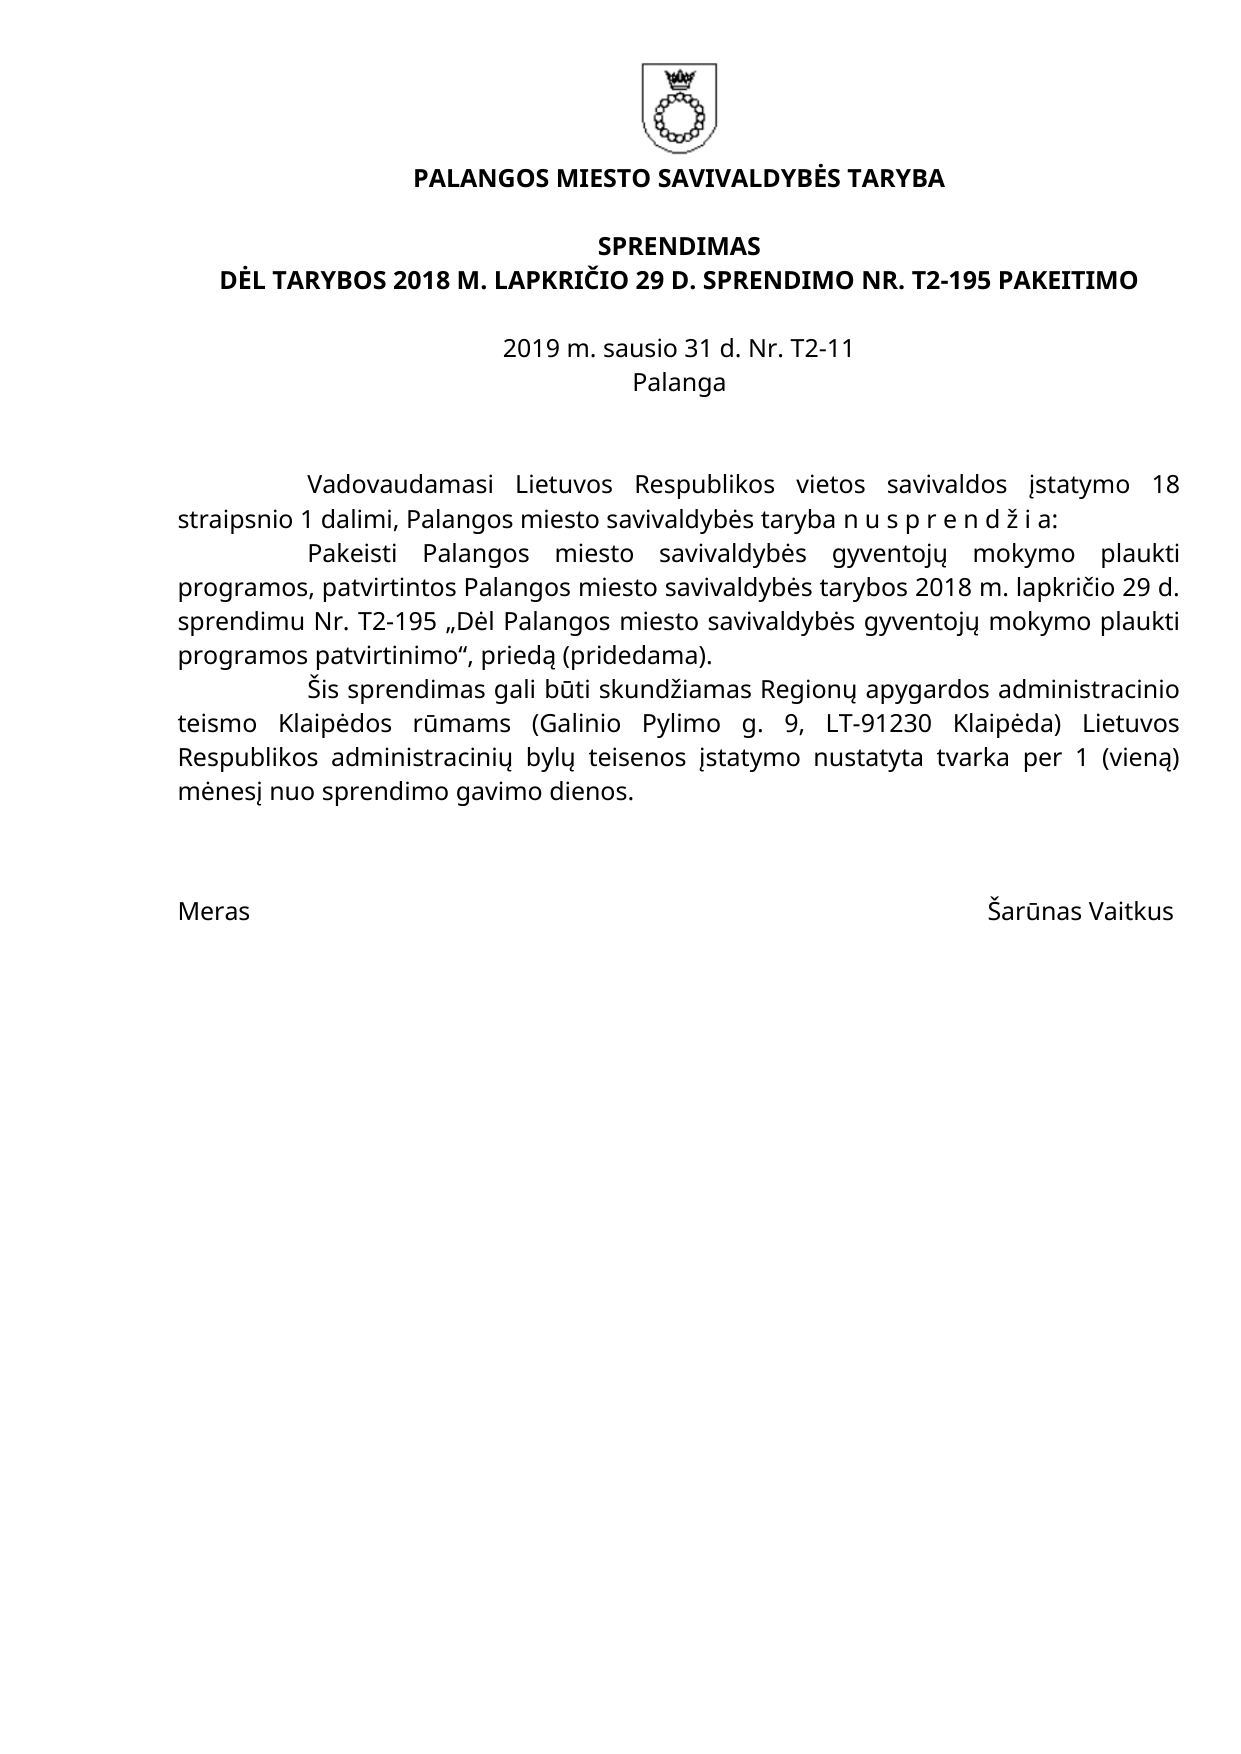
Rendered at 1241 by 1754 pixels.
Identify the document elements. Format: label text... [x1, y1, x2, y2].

text Palanga [177, 365, 1181, 399]
text Meras Šarūnas Vaitkus [177, 894, 1181, 928]
text Šis sprendimas gali būti skundžiamas Regionų apygardos administracinio teismo Klaipėdos rūmams (Galinio Pylimo g. 9, LT-91230 Klaipėda) Lietuvos Respublikos administracinių bylų teisenos įstatymo nustatyta tvarka per 1 (vieną) mėnesį nuo sprendimo gavimo dienos. [177, 672, 1181, 808]
text Vadovaudamasi Lietuvos Respublikos vietos savivaldos įstatymo 18 straipsnio 1 dalimi, Palangos miesto savivaldybės taryba nusprendžia: [177, 467, 1181, 535]
text Pakeisti Palangos miesto savivaldybės gyventojų mokymo plaukti programos, patvirtintos Palangos miesto savivaldybės tarybos 2018 m. lapkričio 29 d. sprendimu Nr. T2-195 „Dėl Palangos miesto savivaldybės gyventojų mokymo plaukti programos patvirtinimo“, priedą (pridedama). [177, 535, 1181, 672]
text PALANGOS MIESTO SAVIVALDYBĖS TARYBA [177, 161, 1181, 195]
text DĖL TARYBOS 2018 M. LAPKRIČIO 29 D. SPRENDIMO NR. T2-195 PAKEITIMO [177, 263, 1181, 297]
text SPRENDIMAS [177, 229, 1181, 263]
text 2019 m. sausio 31 d. Nr. T2-11 [177, 331, 1181, 365]
